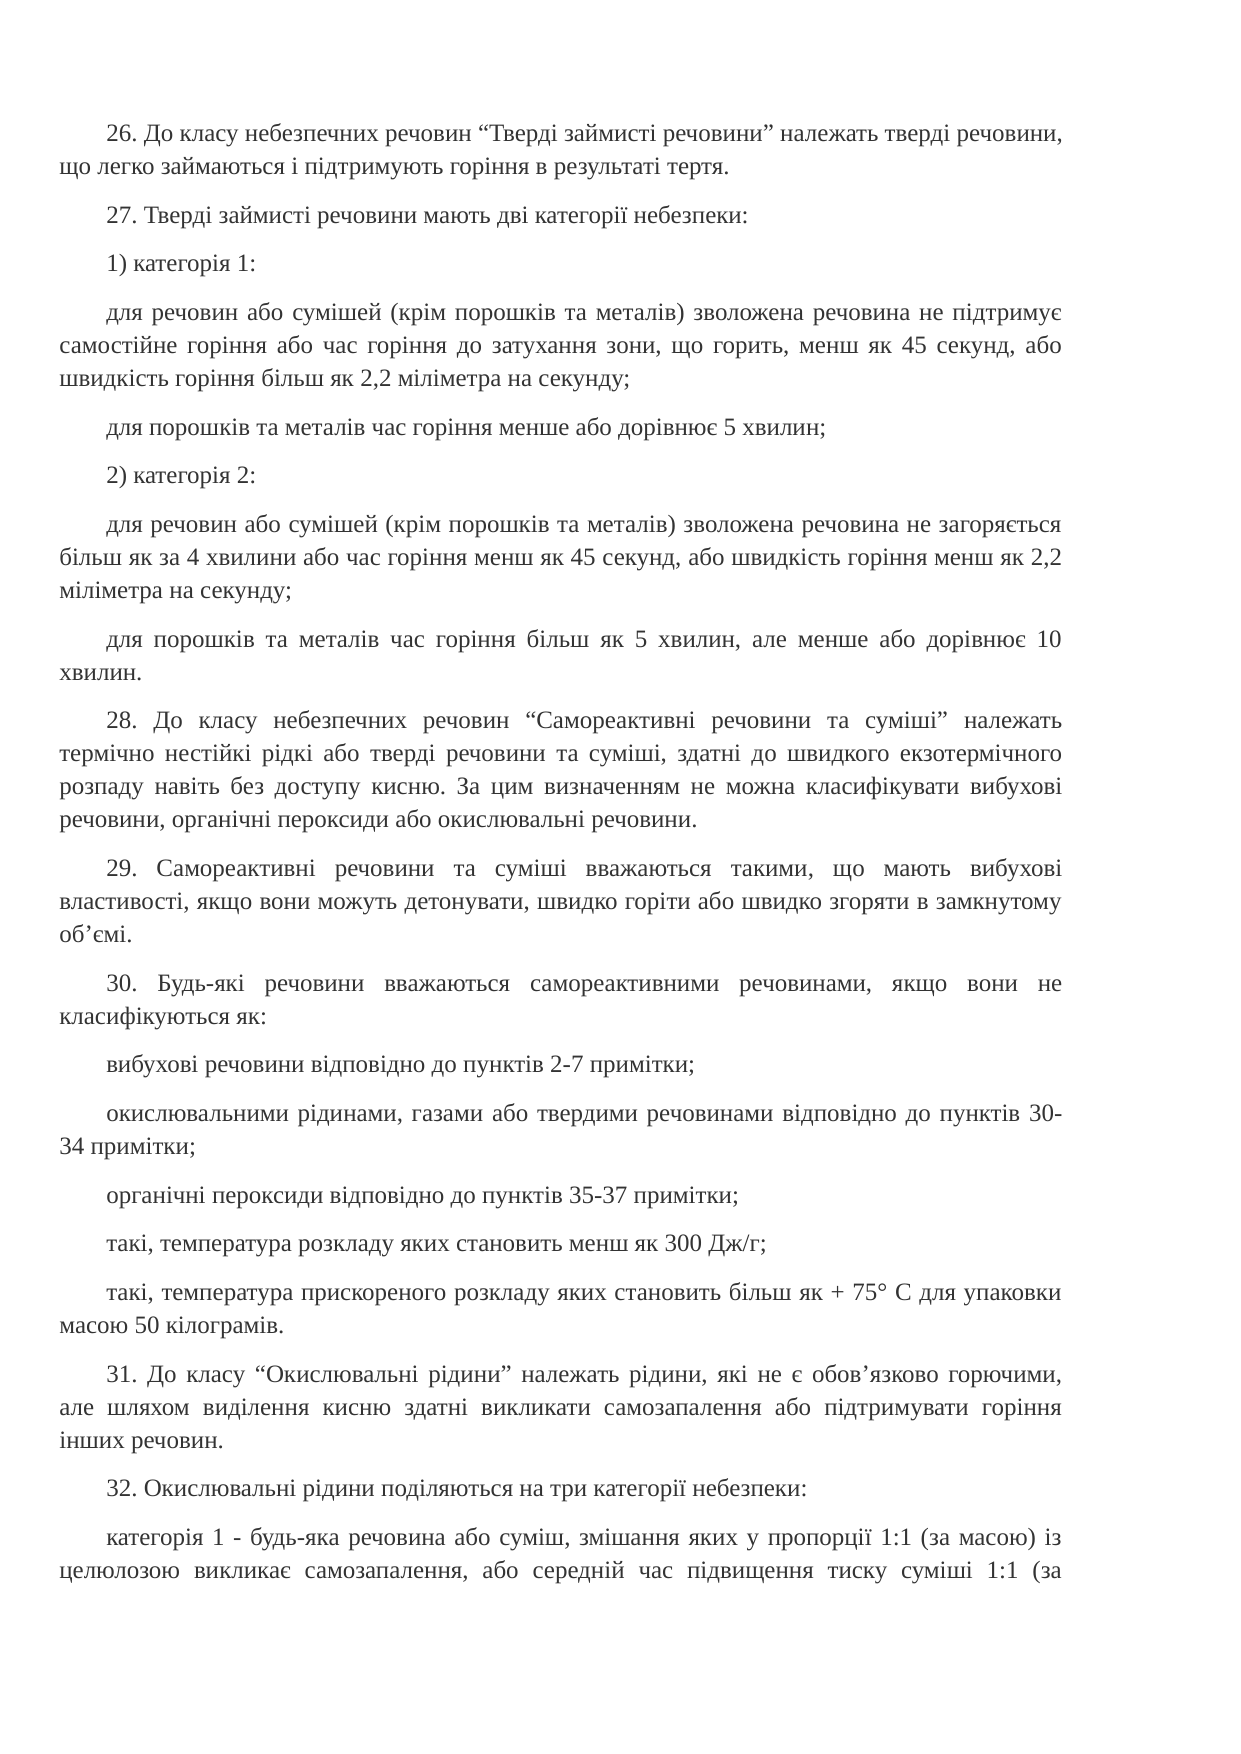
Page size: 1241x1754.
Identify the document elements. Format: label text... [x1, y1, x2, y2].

text категорія 1 - будь-яка речовина або суміш, змішання яких у пропорції 1:1 (за масою) із целюлозою викликає самозапалення, або середній час підвищення тиску суміші 1:1 (за [59, 1522, 1063, 1584]
text окислювальними рідинами, газами або твердими речовинами відповідно до пунктів 30-34 примітки; [59, 1098, 1063, 1160]
text для порошків та металів час горіння менше або дорівнює 5 хвилин; [59, 412, 1063, 441]
text 31. До класу “Окислювальні рідини” належать рідини, які не є обов’язково горючими, але шляхом виділення кисню здатні викликати самозапалення або підтримувати горіння інших речовин. [59, 1359, 1063, 1453]
text 30. Будь-які речовини вважаються самореактивними речовинами, якщо вони не класифікуються як: [59, 968, 1063, 1029]
text для речовин або сумішей (крім порошків та металів) зволожена речовина не загоряється більш як за 4 хвилини або час горіння менш як 45 секунд, або швидкість горіння менш як 2,2 міліметра на секунду; [59, 509, 1063, 604]
text 29. Самореактивні речовини та суміші вважаються такими, що мають вибухові властивості, якщо вони можуть детонувати, швидко горіти або швидко згоряти в замкнутому об’ємі. [59, 853, 1063, 948]
text 27. Тверді займисті речовини мають дві категорії небезпеки: [59, 200, 1063, 228]
text вибухові речовини відповідно до пунктів 2-7 примітки; [59, 1049, 1063, 1078]
text 2) категорія 2: [59, 460, 1063, 489]
text органічні пероксиди відповідно до пунктів 35-37 примітки; [59, 1180, 1063, 1208]
text такі, температура розкладу яких становить менш як 300 Дж/г; [59, 1228, 1063, 1257]
text для речовин або сумішей (крім порошків та металів) зволожена речовина не підтримує самостійне горіння або час горіння до затухання зони, що горить, менш як 45 секунд, або швидкість горіння більш як 2,2 міліметра на секунду; [59, 297, 1063, 392]
text 1) категорія 1: [59, 248, 1063, 277]
text 26. До класу небезпечних речовин “Тверді займисті речовини” належать тверді речовини, що легко займаються і підтримують горіння в результаті тертя. [59, 118, 1063, 180]
text 32. Окислювальні рідини поділяються на три категорії небезпеки: [59, 1473, 1063, 1502]
text для порошків та металів час горіння більш як 5 хвилин, але менше або дорівнює 10 хвилин. [59, 624, 1063, 686]
text 28. До класу небезпечних речовин “Самореактивні речовини та суміші” належать термічно нестійкі рідкі або тверді речовини та суміші, здатні до швидкого екзотермічного розпаду навіть без доступу кисню. За цим визначенням не можна класифікувати вибухові речовини, органічні пероксиди або окислювальні речовини. [59, 705, 1063, 833]
text такі, температура прискореного розкладу яких становить більш як + 75° C для упаковки масою 50 кілограмів. [59, 1277, 1063, 1339]
